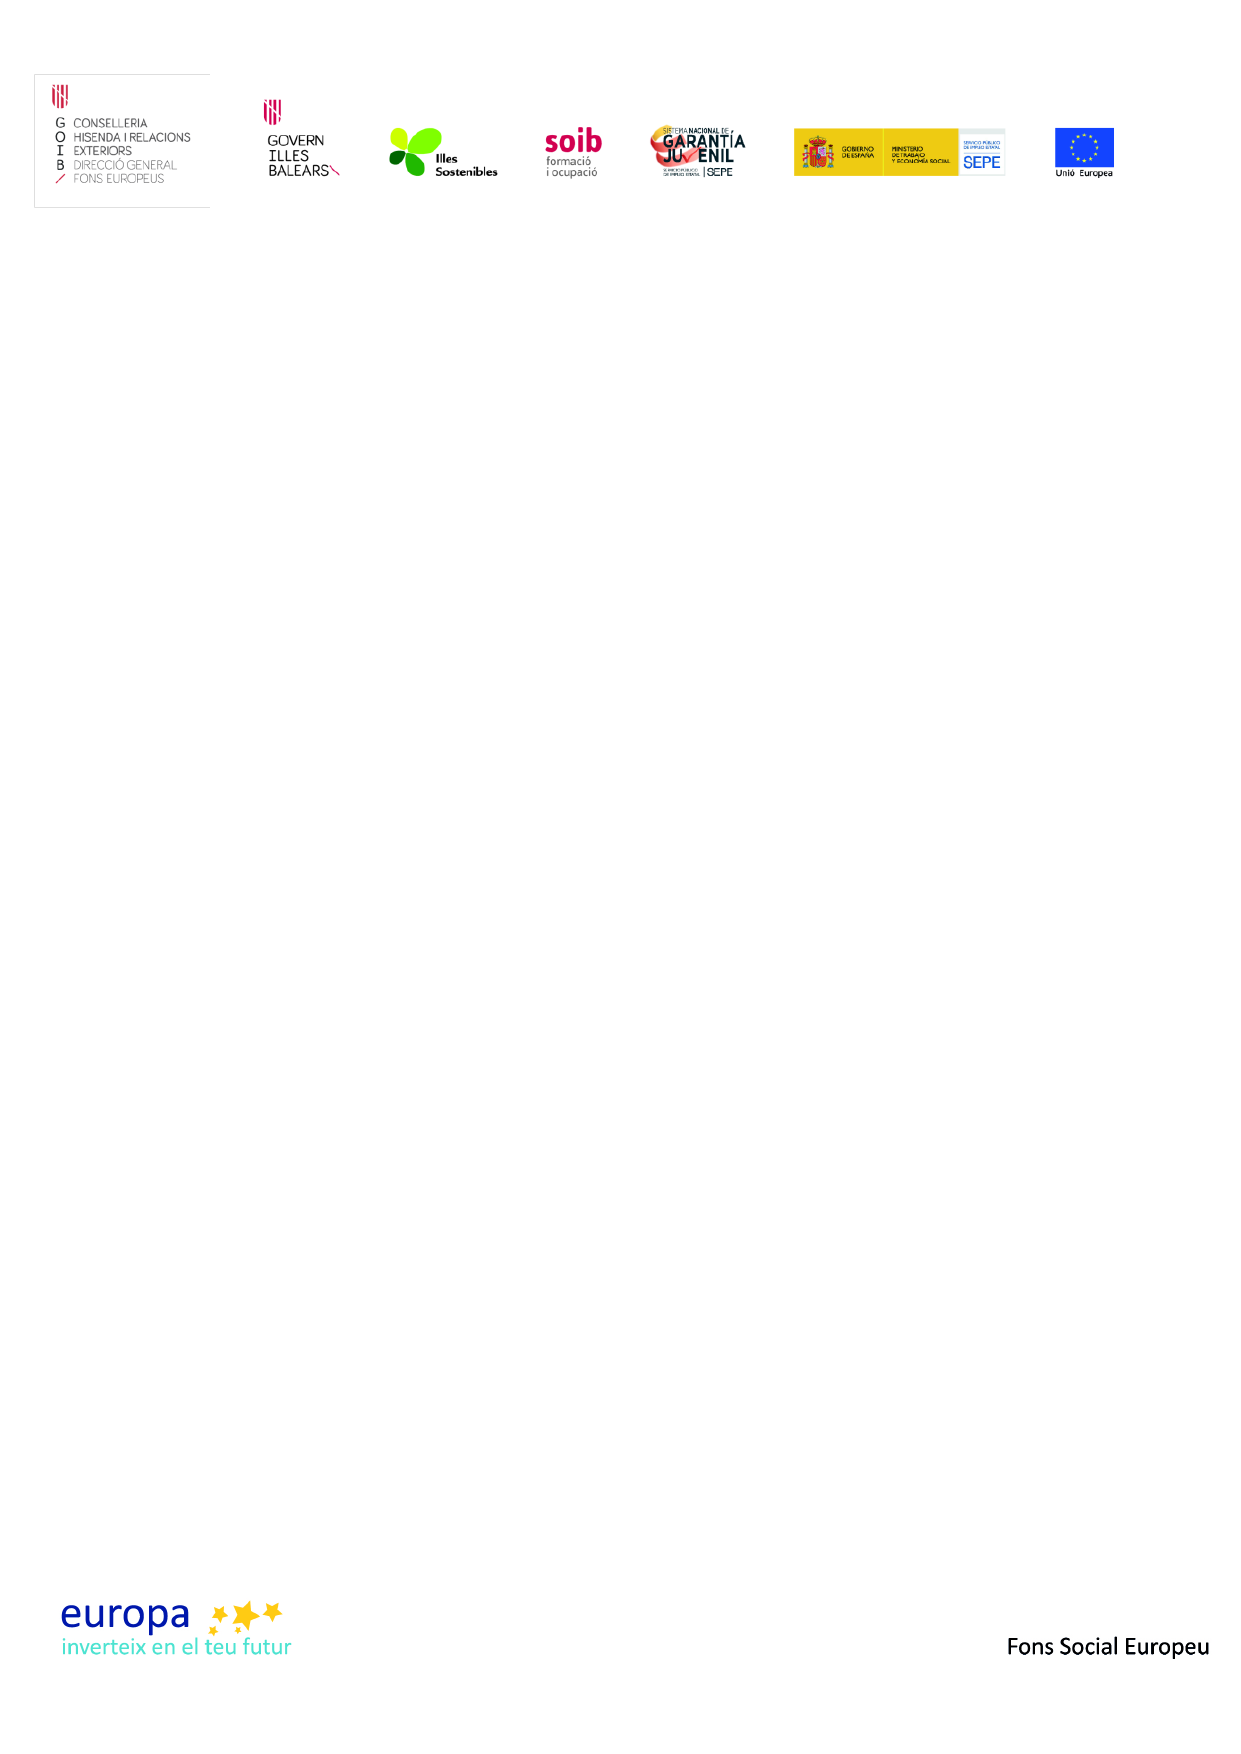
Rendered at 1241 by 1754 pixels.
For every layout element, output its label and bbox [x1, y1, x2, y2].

picture [1, 1577, 1241, 1681]
picture [33, 73, 1166, 208]
